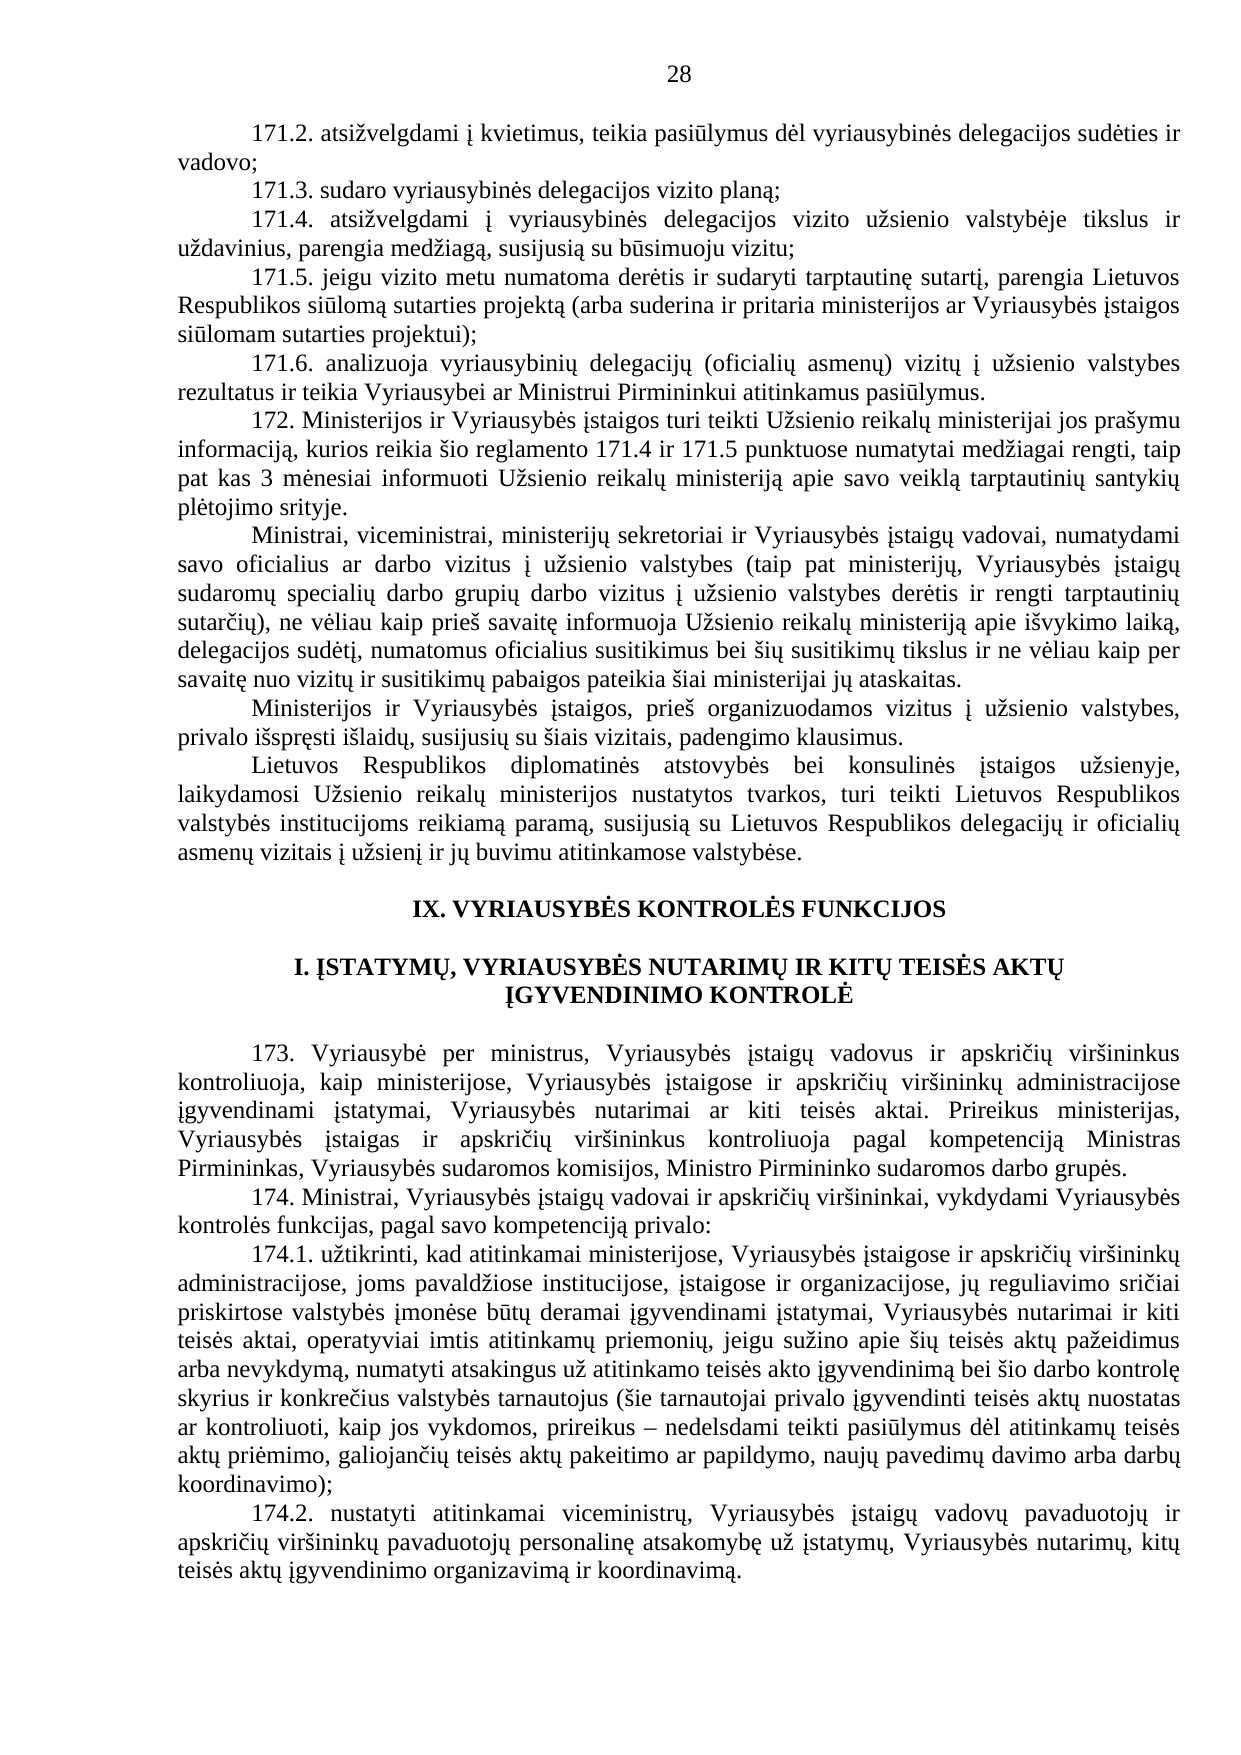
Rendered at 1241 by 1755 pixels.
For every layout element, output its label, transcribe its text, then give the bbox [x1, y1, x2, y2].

text Ministerijos ir Vyriausybės įstaigos, prieš organizuodamos vizitus į užsienio valstybes, privalo išspręsti išlaidų, susijusių su šiais vizitais, padengimo klausimus. [177, 693, 1181, 751]
text 174.1. užtikrinti, kad atitinkamai ministerijose, Vyriausybės įstaigose ir apskričių viršininkų administracijose, joms pavaldžiose institucijose, įstaigose ir organizacijose, jų reguliavimo sričiai priskirtose valstybės įmonėse būtų deramai įgyvendinami įstatymai, Vyriausybės nutarimai ir kiti teisės aktai, operatyviai imtis atitinkamų priemonių, jeigu sužino apie šių teisės aktų pažeidimus arba nevykdymą, numatyti atsakingus už atitinkamo teisės akto įgyvendinimą bei šio darbo kontrolę skyrius ir konkrečius valstybės tarnautojus (šie tarnautojai privalo įgyvendinti teisės aktų nuostatas ar kontroliuoti, kaip jos vykdomos, prireikus – nedelsdami teikti pasiūlymus dėl atitinkamų teisės aktų priėmimo, galiojančių teisės aktų pakeitimo ar papildymo, naujų pavedimų davimo arba darbų koordinavimo); [177, 1239, 1181, 1498]
text 171.4. atsižvelgdami į vyriausybinės delegacijos vizito užsienio valstybėje tikslus ir uždavinius, parengia medžiagą, susijusią su būsimuoju vizitu; [177, 204, 1181, 262]
text IX. VYRIAUSYBĖS KONTROLĖS FUNKCIJOS [177, 894, 1181, 923]
text I. Įstatymų, Vyriausybės nutarimų ir kitų teisės aktų įgyvendinimo kontrolė [177, 952, 1181, 1009]
text 173. Vyriausybė per ministrus, Vyriausybės įstaigų vadovus ir apskričių viršininkus kontroliuoja, kaip ministerijose, Vyriausybės įstaigose ir apskričių viršininkų administracijose įgyvendinami įstatymai, Vyriausybės nutarimai ar kiti teisės aktai. Prireikus ministerijas, Vyriausybės įstaigas ir apskričių viršininkus kontroliuoja pagal kompetenciją Ministras Pirmininkas, Vyriausybės sudaromos komisijos, Ministro Pirmininko sudaromos darbo grupės. [177, 1038, 1181, 1182]
text 174.2. nustatyti atitinkamai viceministrų, Vyriausybės įstaigų vadovų pavaduotojų ir apskričių viršininkų pavaduotojų personalinę atsakomybę už įstatymų, Vyriausybės nutarimų, kitų teisės aktų įgyvendinimo organizavimą ir koordinavimą. [177, 1498, 1181, 1584]
text 172. Ministerijos ir Vyriausybės įstaigos turi teikti Užsienio reikalų ministerijai jos prašymu informaciją, kurios reikia šio reglamento 171.4 ir 171.5 punktuose numatytai medžiagai rengti, taip pat kas 3 mėnesiai informuoti Užsienio reikalų ministeriją apie savo veiklą tarptautinių santykių plėtojimo srityje. [177, 406, 1181, 521]
text Lietuvos Respublikos diplomatinės atstovybės bei konsulinės įstaigos užsienyje, laikydamosi Užsienio reikalų ministerijos nustatytos tvarkos, turi teikti Lietuvos Respublikos valstybės institucijoms reikiamą paramą, susijusią su Lietuvos Respublikos delegacijų ir oficialių asmenų vizitais į užsienį ir jų buvimu atitinkamose valstybėse. [177, 751, 1181, 866]
text 171.6. analizuoja vyriausybinių delegacijų (oficialių asmenų) vizitų į užsienio valstybes rezultatus ir teikia Vyriausybei ar Ministrui Pirmininkui atitinkamus pasiūlymus. [177, 348, 1181, 406]
text 171.5. jeigu vizito metu numatoma derėtis ir sudaryti tarptautinę sutartį, parengia Lietuvos Respublikos siūlomą sutarties projektą (arba suderina ir pritaria ministerijos ar Vyriausybės įstaigos siūlomam sutarties projektui); [177, 262, 1181, 348]
text 171.3. sudaro vyriausybinės delegacijos vizito planą; [177, 176, 1181, 204]
text 171.2. atsižvelgdami į kvietimus, teikia pasiūlymus dėl vyriausybinės delegacijos sudėties ir vadovo; [177, 118, 1181, 176]
text Ministrai, viceministrai, ministerijų sekretoriai ir Vyriausybės įstaigų vadovai, numatydami savo oficialius ar darbo vizitus į užsienio valstybes (taip pat ministerijų, Vyriausybės įstaigų sudaromų specialių darbo grupių darbo vizitus į užsienio valstybes derėtis ir rengti tarptautinių sutarčių), ne vėliau kaip prieš savaitę informuoja Užsienio reikalų ministeriją apie išvykimo laiką, delegacijos sudėtį, numatomus oficialius susitikimus bei šių susitikimų tikslus ir ne vėliau kaip per savaitę nuo vizitų ir susitikimų pabaigos pateikia šiai ministerijai jų ataskaitas. [177, 521, 1181, 693]
text 174. Ministrai, Vyriausybės įstaigų vadovai ir apskričių viršininkai, vykdydami Vyriausybės kontrolės funkcijas, pagal savo kompetenciją privalo: [177, 1182, 1181, 1239]
